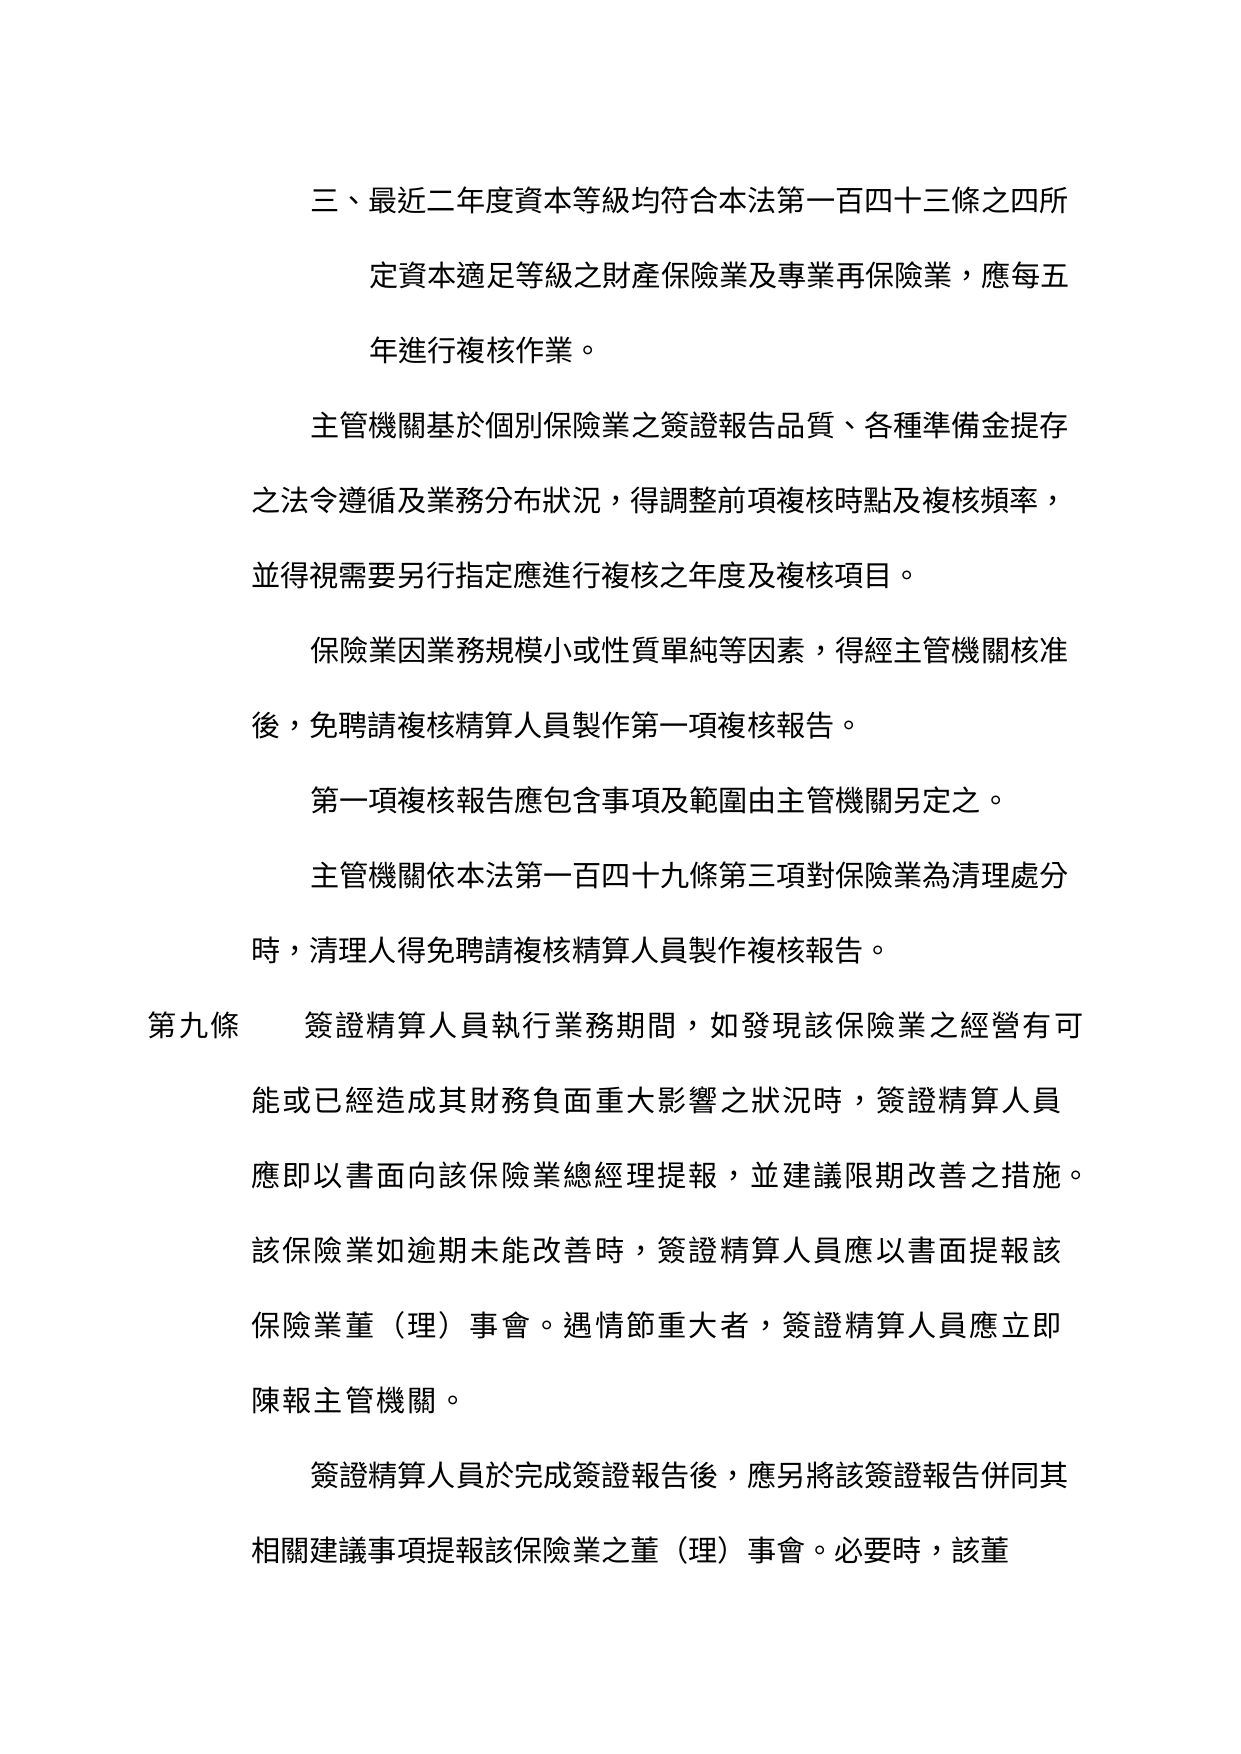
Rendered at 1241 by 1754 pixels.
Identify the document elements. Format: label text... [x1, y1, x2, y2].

text 三、最近二年度資本等級均符合本法第一百四十三條之四所定資本適足等級之財產保險業及專業再保險業，應每五年進行複核作業。 [310, 161, 1092, 386]
text 主管機關基於個別保險業之簽證報告品質、各種準備金提存之法令遵循及業務分布狀況，得調整前項複核時點及複核頻率，並得視需要另行指定應進行複核之年度及複核項目。 [251, 386, 1092, 611]
text 主管機關依本法第一百四十九條第三項對保險業為清理處分時，清理人得免聘請複核精算人員製作複核報告。 [251, 836, 1092, 986]
text 第一項複核報告應包含事項及範圍由主管機關另定之。 [251, 761, 1092, 836]
text 保險業因業務規模小或性質單純等因素，得經主管機關核准後，免聘請複核精算人員製作第一項複核報告。 [251, 611, 1092, 761]
text 簽證精算人員於完成簽證報告後，應另將該簽證報告併同其相關建議事項提報該保險業之董（理）事會。必要時，該董 [251, 1436, 1092, 1586]
text 第九條 簽證精算人員執行業務期間，如發現該保險業之經營有可能或已經造成其財務負面重大影響之狀況時，簽證精算人員應即以書面向該保險業總經理提報，並建議限期改善之措施。該保險業如逾期未能改善時，簽證精算人員應以書面提報該保險業董（理）事會。遇情節重大者，簽證精算人員應立即陳報主管機關。 [148, 986, 1092, 1436]
